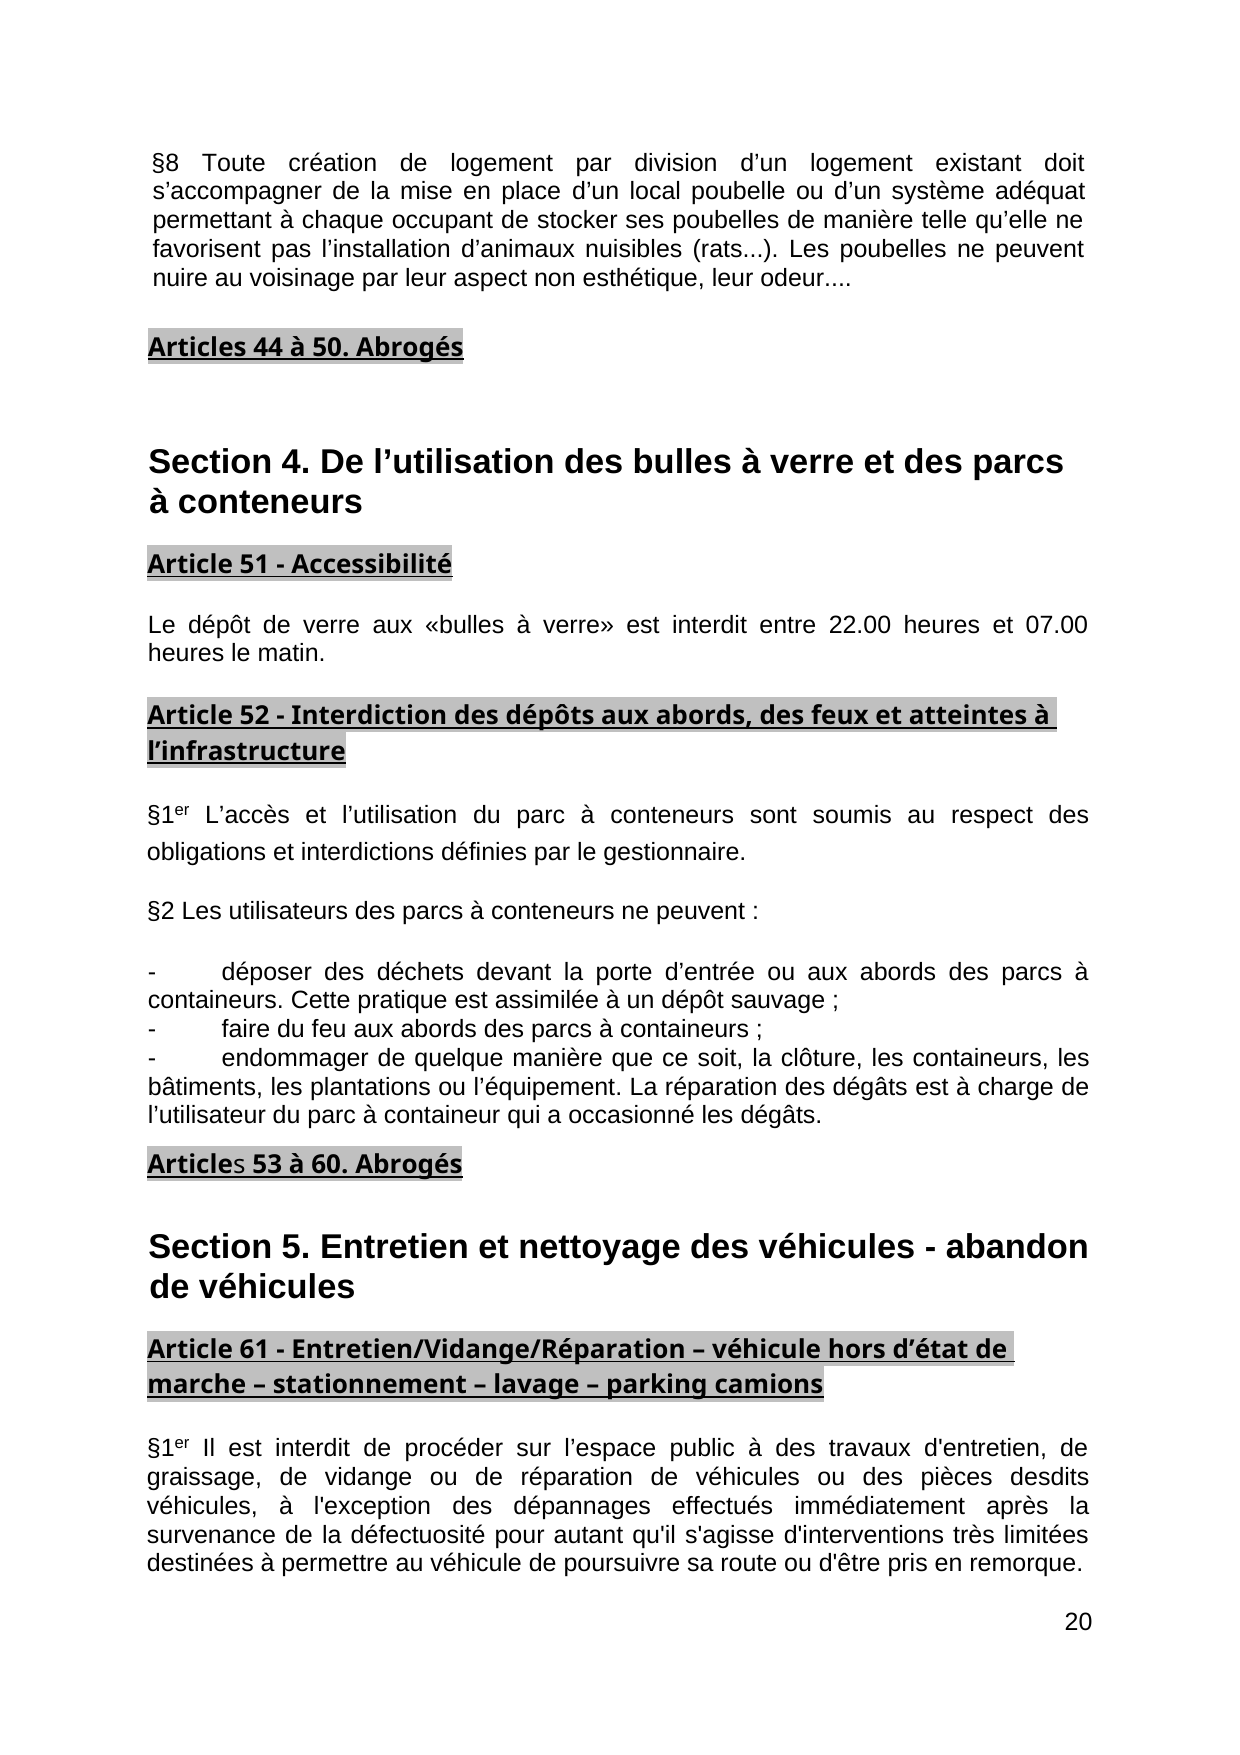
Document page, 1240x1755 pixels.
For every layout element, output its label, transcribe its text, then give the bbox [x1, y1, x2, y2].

subtitle Article 61 - Entretien/Vidange/Réparation – véhicule hors d’état de marche – stationnement – lavage – parking camions [147, 1331, 1092, 1402]
subtitle Section 4. De l’utilisation des bulles à verre et des parcs à conteneurs [148, 442, 1092, 521]
text §1er Il est interdit de procéder sur l’espace public à des travaux d'entretien, de graissage, de vidange ou de réparation de véhicules ou des pièces desdits véhicules, à l'exception des dépannages effectués immédiatement après la survenance de la défectuosité pour autant qu'il s'agisse d'interventions très limitées destinées à permettre au véhicule de poursuivre sa route ou d'être pris en remorque. [147, 1433, 1091, 1577]
subtitle Article 52 - Interdiction des dépôts aux abords, des feux et atteintes à l’infrastructure [147, 697, 1092, 768]
text §8 Toute création de logement par division d’un logement existant doit s’accompagner de la mise en place d’un local poubelle ou d’un système adéquat permettant à chaque occupant de stocker ses poubelles de manière telle qu’elle ne favorisent pas l’installation d’animaux nuisibles (rats...). Les poubelles ne peuvent nuire au voisinage par leur aspect non esthétique, leur odeur.... [151, 148, 1086, 291]
subtitle Articles 53 à 60. Abrogés [147, 1146, 1092, 1181]
list faire du feu aux abords des parcs à containeurs ; [148, 1014, 1091, 1043]
text Le dépôt de verre aux «bulles à verre» est interdit entre 22.00 heures et 07.00 heures le matin. [148, 610, 1091, 667]
text §1er L’accès et l’utilisation du parc à conteneurs sont soumis au respect des obligations et interdictions définies par le gestionnaire. [147, 800, 1091, 866]
text §2 Les utilisateurs des parcs à conteneurs ne peuvent : [147, 896, 1091, 925]
subtitle Article 51 - Accessibilité [147, 545, 1092, 581]
subtitle Articles 44 à 50. Abrogés [148, 328, 1092, 364]
list déposer des déchets devant la porte d’entrée ou aux abords des parcs à containeurs. Cette pratique est assimilée à un dépôt sauvage ; [148, 957, 1091, 1014]
list endommager de quelque manière que ce soit, la clôture, les containeurs, les bâtiments, les plantations ou l’équipement. La réparation des dégâts est à charge de l’utilisateur du parc à containeur qui a occasionné les dégâts. [148, 1043, 1091, 1129]
subtitle Section 5. Entretien et nettoyage des véhicules - abandon de véhicules [148, 1227, 1092, 1306]
